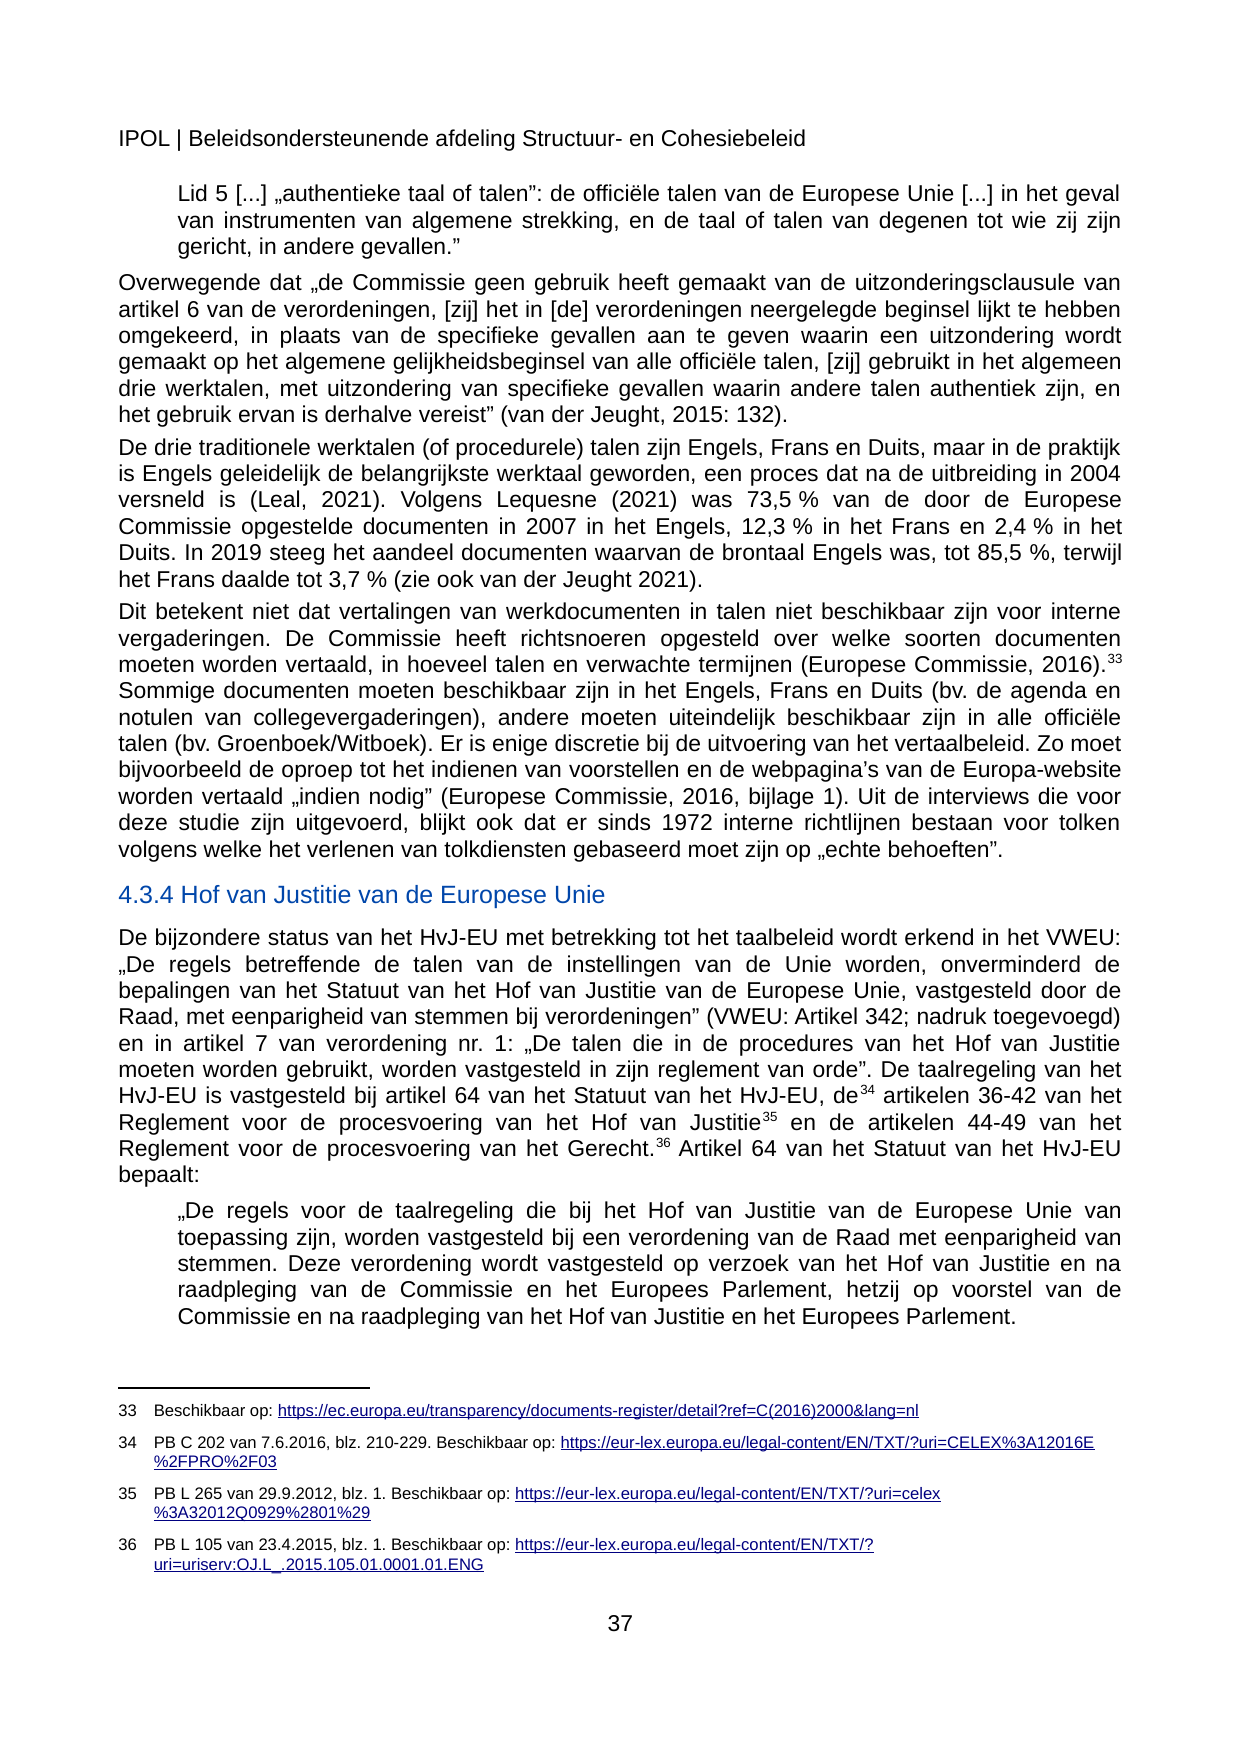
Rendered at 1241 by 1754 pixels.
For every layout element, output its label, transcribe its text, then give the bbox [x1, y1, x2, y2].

text De drie traditionele werktalen (of procedurele) talen zijn Engels, Frans en Duits, maar in de praktijk is Engels geleidelijk de belangrijkste werktaal geworden, een proces dat na de uitbreiding in 2004 versneld is (Leal, 2021). Volgens Lequesne (2021) was 73,5 % van de door de Europese Commissie opgestelde documenten in 2007 in het Engels, 12,3 % in het Frans en 2,4 % in het Duits. In 2019 steeg het aandeel documenten waarvan de brontaal Engels was, tot 85,5 %, terwijl het Frans daalde tot 3,7 % (zie ook van der Jeught 2021). [118, 434, 1122, 592]
text PB L 105 van 23.4.2015, blz. 1. Beschikbaar op: https://eur-lex.europa.eu/legal-content/EN/TXT/?uri=uriserv:OJ.L_.2015.105.01.0001.01.ENG [118, 1535, 1122, 1573]
text PB L 265 van 29.9.2012, blz. 1. Beschikbaar op: https://eur-lex.europa.eu/legal-content/EN/TXT/?uri=celex%3A32012Q0929%2801%29 [118, 1484, 1122, 1522]
text „De regels voor de taalregeling die bij het Hof van Justitie van de Europese Unie van toepassing zijn, worden vastgesteld bij een verordening van de Raad met eenparigheid van stemmen. Deze verordening wordt vastgesteld op verzoek van het Hof van Justitie en na raadpleging van de Commissie en het Europees Parlement, hetzij op voorstel van de Commissie en na raadpleging van het Hof van Justitie en het Europees Parlement. [177, 1197, 1122, 1329]
text Beschikbaar op: https://ec.europa.eu/transparency/documents-register/detail?ref=C(2016)2000&lang=nl [118, 1401, 1122, 1420]
text Overwegende dat „de Commissie geen gebruik heeft gemaakt van de uitzonderingsclausule van artikel 6 van de verordeningen, [zij] het in [de] verordeningen neergelegde beginsel lijkt te hebben omgekeerd, in plaats van de specifieke gevallen aan te geven waarin een uitzondering wordt gemaakt op het algemene gelijkheidsbeginsel van alle officiële talen, [zij] gebruikt in het algemeen drie werktalen, met uitzondering van specifieke gevallen waarin andere talen authentiek zijn, en het gebruik ervan is derhalve vereist” (van der Jeught, 2015: 132). [118, 269, 1122, 427]
subtitle 4.3.4 Hof van Justitie van de Europese Unie [118, 880, 1122, 908]
text De bijzondere status van het HvJ-EU met betrekking tot het taalbeleid wordt erkend in het VWEU: „De regels betreffende de talen van de instellingen van de Unie worden, onverminderd de bepalingen van het Statuut van het Hof van Justitie van de Europese Unie, vastgesteld door de Raad, met eenparigheid van stemmen bij verordeningen” (VWEU: Artikel 342; nadruk toegevoegd) en in artikel 7 van verordening nr. 1: „De talen die in de procedures van het Hof van Justitie moeten worden gebruikt, worden vastgesteld in zijn reglement van orde”. De taalregeling van het HvJ-EU is vastgesteld bij artikel 64 van het Statuut van het HvJ-EU, de artikelen 36-42 van het Reglement voor de procesvoering van het Hof van Justitie en de artikelen 44-49 van het Reglement voor de procesvoering van het Gerecht. Artikel 64 van het Statuut van het HvJ-EU bepaalt: [118, 924, 1122, 1188]
text Lid 5 [...] „authentieke taal of talen”: de officiële talen van de Europese Unie [...] in het geval van instrumenten van algemene strekking, en de taal of talen van degenen tot wie zij zijn gericht, in andere gevallen.” [177, 180, 1122, 259]
text Dit betekent niet dat vertalingen van werkdocumenten in talen niet beschikbaar zijn voor interne vergaderingen. De Commissie heeft richtsnoeren opgesteld over welke soorten documenten moeten worden vertaald, in hoeveel talen en verwachte termijnen (Europese Commissie, 2016). Sommige documenten moeten beschikbaar zijn in het Engels, Frans en Duits (bv. de agenda en notulen van collegevergaderingen), andere moeten uiteindelijk beschikbaar zijn in alle officiële talen (bv. Groenboek/Witboek). Er is enige discretie bij de uitvoering van het vertaalbeleid. Zo moet bijvoorbeeld de oproep tot het indienen van voorstellen en de webpagina’s van de Europa-website worden vertaald „indien nodig” (Europese Commissie, 2016, bijlage 1). Uit de interviews die voor deze studie zijn uitgevoerd, blijkt ook dat er sinds 1972 interne richtlijnen bestaan voor tolken volgens welke het verlenen van tolkdiensten gebaseerd moet zijn op „echte behoeften”. [118, 598, 1122, 862]
text PB C 202 van 7.6.2016, blz. 210-229. Beschikbaar op: https://eur-lex.europa.eu/legal-content/EN/TXT/?uri=CELEX%3A12016E%2FPRO%2F03 [118, 1433, 1122, 1471]
